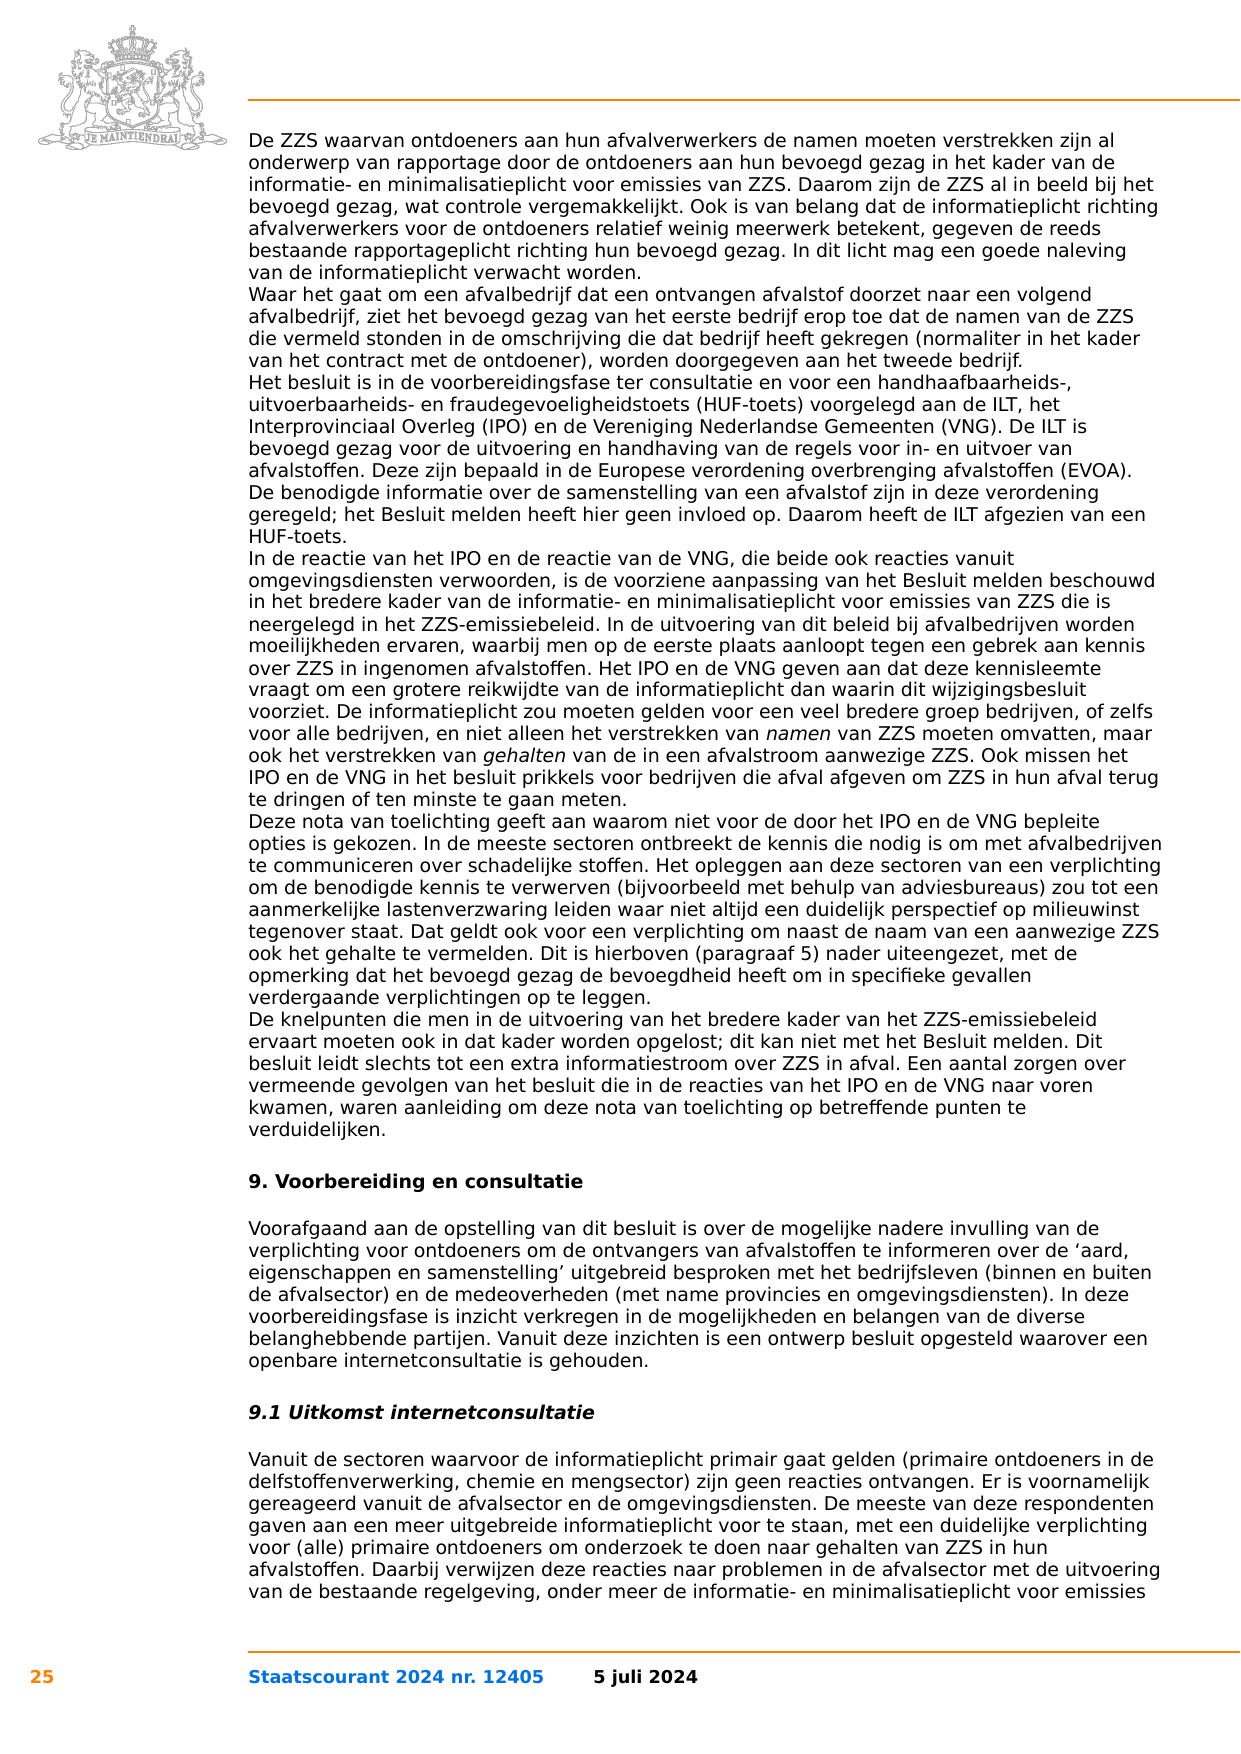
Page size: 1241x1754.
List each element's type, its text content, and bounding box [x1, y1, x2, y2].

text De ZZS waarvan ontdoeners aan hun afvalverwerkers de namen moeten verstrekken zijn al onderwerp van rapportage door de ontdoeners aan hun bevoegd gezag in het kader van de informatie- en minimalisatieplicht voor emissies van ZZS. Daarom zijn de ZZS al in beeld bij het bevoegd gezag, wat controle vergemakkelijkt. Ook is van belang dat de informatieplicht richting afvalverwerkers voor de ontdoeners relatief weinig meerwerk betekent, gegeven de reeds bestaande rapportageplicht richting hun bevoegd gezag. In dit licht mag een goede naleving van de informatieplicht verwacht worden. [248, 130, 1163, 284]
picture [38, 25, 227, 150]
text Het besluit is in de voorbereidingsfase ter consultatie en voor een handhaafbaarheids-, uitvoerbaarheids- en fraudegevoeligheidstoets (HUF-toets) voorgelegd aan de ILT, het Interprovinciaal Overleg (IPO) en de Vereniging Nederlandse Gemeenten (VNG). De ILT is bevoegd gezag voor de uitvoering en handhaving van de regels voor in- en uitvoer van afvalstoffen. Deze zijn bepaald in de Europese verordening overbrenging afvalstoffen (EVOA). De benodigde informatie over de samenstelling van een afvalstof zijn in deze verordening geregeld; het Besluit melden heeft hier geen invloed op. Daarom heeft de ILT afgezien van een HUF-toets. [248, 372, 1163, 547]
text In de reactie van het IPO en de reactie van de VNG, die beide ook reacties vanuit omgevingsdiensten verwoorden, is de voorziene aanpassing van het Besluit melden beschouwd in het bredere kader van de informatie- en minimalisatieplicht voor emissies van ZZS die is neergelegd in het ZZS-emissiebeleid. In de uitvoering van dit beleid bij afvalbedrijven worden moeilijkheden ervaren, waarbij men op de eerste plaats aanloopt tegen een gebrek aan kennis over ZZS in ingenomen afvalstoffen. Het IPO en de VNG geven aan dat deze kennisleemte vraagt om een grotere reikwijdte van de informatieplicht dan waarin dit wijzigingsbesluit voorziet. De informatieplicht zou moeten gelden voor een veel bredere groep bedrijven, of zelfs voor alle bedrijven, en niet alleen het verstrekken van namen van ZZS moeten omvatten, maar ook het verstrekken van gehalten van de in een afvalstroom aanwezige ZZS. Ook missen het IPO en de VNG in het besluit prikkels voor bedrijven die afval afgeven om ZZS in hun afval terug te dringen of ten minste te gaan meten. [248, 547, 1163, 811]
text Voorafgaand aan de opstelling van dit besluit is over de mogelijke nadere invulling van de verplichting voor ontdoeners om de ontvangers van afvalstoffen te informeren over de ‘aard, eigenschappen en samenstelling’ uitgebreid besproken met het bedrijfsleven (binnen en buiten de afvalsector) en de medeoverheden (met name provincies en omgevingsdiensten). In deze voorbereidingsfase is inzicht verkregen in de mogelijkheden en belangen van de diverse belanghebbende partijen. Vanuit deze inzichten is een ontwerp besluit opgesteld waarover een openbare internetconsultatie is gehouden. [248, 1218, 1163, 1372]
text Waar het gaat om een afvalbedrijf dat een ontvangen afvalstof doorzet naar een volgend afvalbedrijf, ziet het bevoegd gezag van het eerste bedrijf erop toe dat de namen van de ZZS die vermeld stonden in de omschrijving die dat bedrijf heeft gekregen (normaliter in het kader van het contract met de ontdoener), worden doorgegeven aan het tweede bedrijf. [248, 284, 1163, 372]
subtitle 9.1 Uitkomst internetconsultatie [248, 1402, 1163, 1424]
text Deze nota van toelichting geeft aan waarom niet voor de door het IPO en de VNG bepleite opties is gekozen. In de meeste sectoren ontbreekt de kennis die nodig is om met afvalbedrijven te communiceren over schadelijke stoffen. Het opleggen aan deze sectoren van een verplichting om de benodigde kennis te verwerven (bijvoorbeeld met behulp van adviesbureaus) zou tot een aanmerkelijke lastenverzwaring leiden waar niet altijd een duidelijk perspectief op milieuwinst tegenover staat. Dat geldt ook voor een verplichting om naast de naam van een aanwezige ZZS ook het gehalte te vermelden. Dit is hierboven (paragraaf 5) nader uiteengezet, met de opmerking dat het bevoegd gezag de bevoegdheid heeft om in specifieke gevallen verdergaande verplichtingen op te leggen. [248, 811, 1163, 1009]
subtitle 9. Voorbereiding en consultatie [248, 1171, 1163, 1193]
text De knelpunten die men in de uitvoering van het bredere kader van het ZZS-emissiebeleid ervaart moeten ook in dat kader worden opgelost; dit kan niet met het Besluit melden. Dit besluit leidt slechts tot een extra informatiestroom over ZZS in afval. Een aantal zorgen over vermeende gevolgen van het besluit die in de reacties van het IPO en de VNG naar voren kwamen, waren aanleiding om deze nota van toelichting op betreffende punten te verduidelijken. [248, 1009, 1163, 1141]
text Vanuit de sectoren waarvoor de informatieplicht primair gaat gelden (primaire ontdoeners in de delfstoffenverwerking, chemie en mengsector) zijn geen reacties ontvangen. Er is voornamelijk gereageerd vanuit de afvalsector en de omgevingsdiensten. De meeste van deze respondenten gaven aan een meer uitgebreide informatieplicht voor te staan, met een duidelijke verplichting voor (alle) primaire ontdoeners om onderzoek te doen naar gehalten van ZZS in hun afvalstoffen. Daarbij verwijzen deze reacties naar problemen in de afvalsector met de uitvoering van de bestaande regelgeving, onder meer de informatie- en minimalisatieplicht voor emissies [248, 1449, 1163, 1603]
